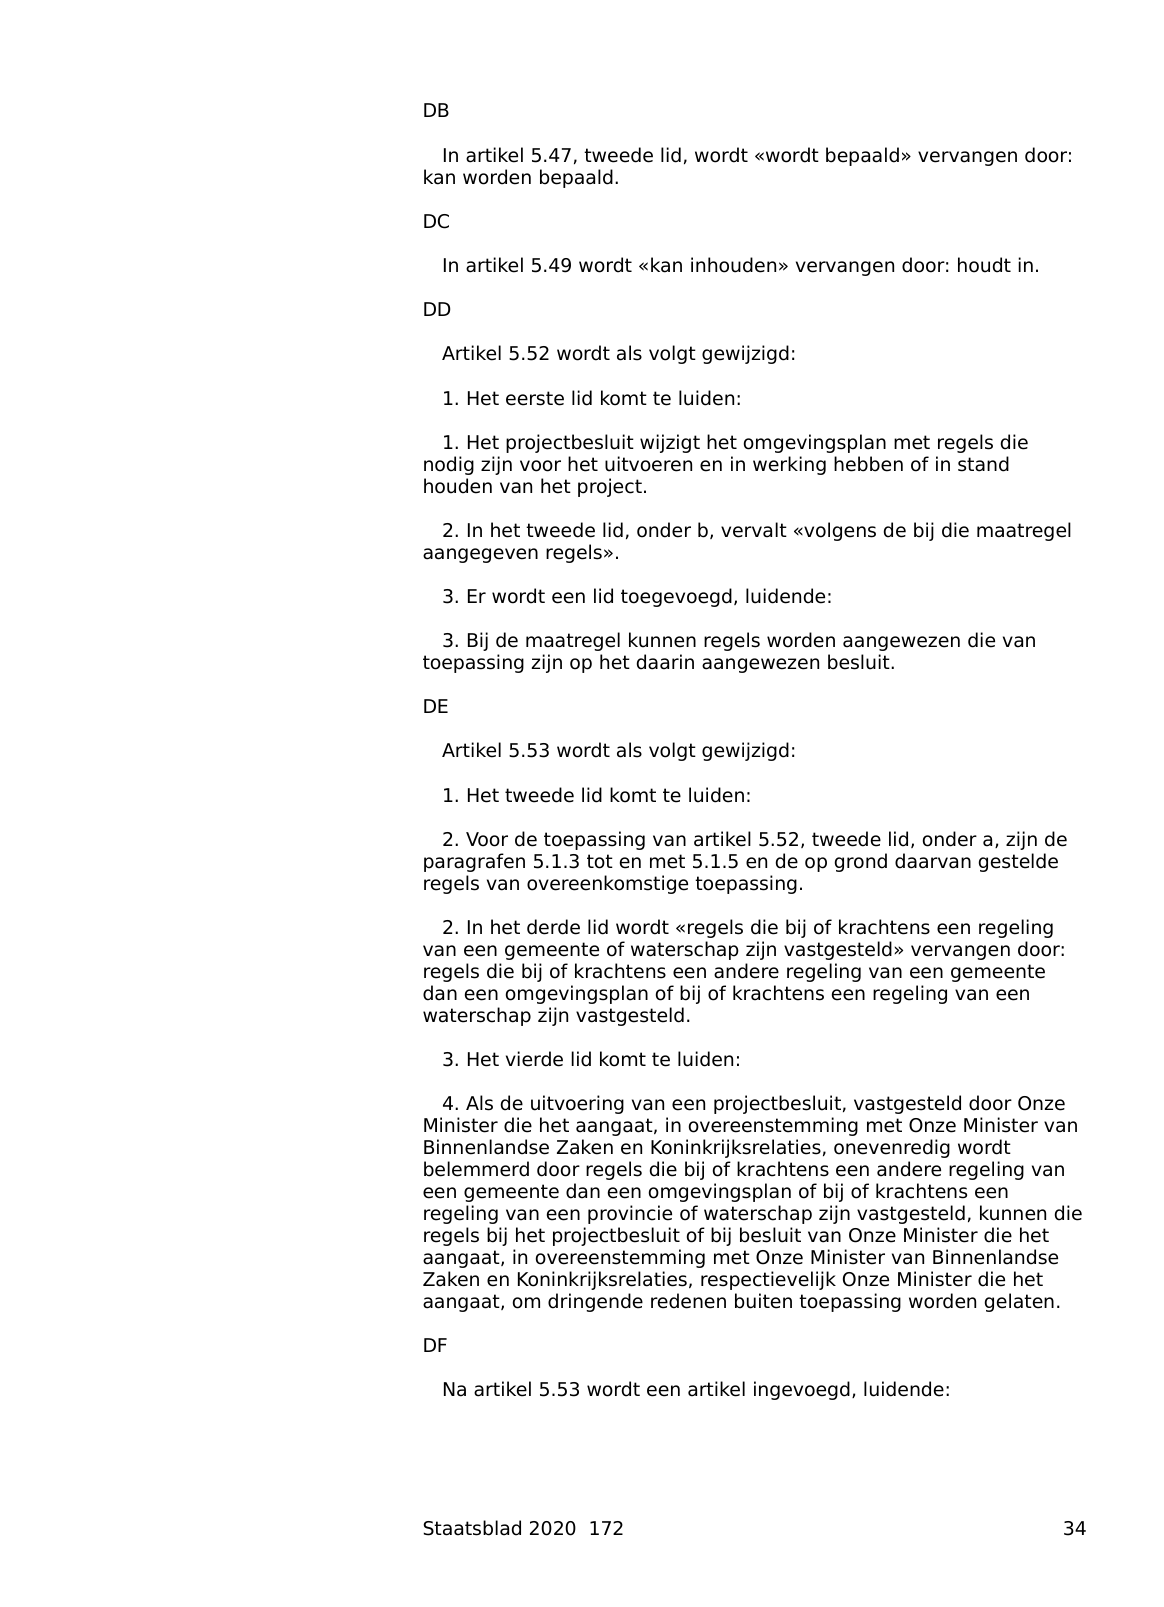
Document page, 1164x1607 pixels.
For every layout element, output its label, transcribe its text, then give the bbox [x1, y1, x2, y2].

text DD [422, 299, 1087, 321]
text DF [422, 1335, 1087, 1357]
text DC [422, 211, 1087, 233]
text 3. Er wordt een lid toegevoegd, luidende: [422, 586, 1087, 608]
text 2. In het tweede lid, onder b, vervalt «volgens de bij die maatregel aangegeven regels». [422, 520, 1087, 564]
text 3. Het vierde lid komt te luiden: [422, 1049, 1087, 1071]
text 2. In het derde lid wordt «regels die bij of krachtens een regeling van een gemeente of waterschap zijn vastgesteld» vervangen door: regels die bij of krachtens een andere regeling van een gemeente dan een omgevingsplan of bij of krachtens een regeling van een waterschap zijn vastgesteld. [422, 917, 1087, 1027]
text 3. Bij de maatregel kunnen regels worden aangewezen die van toepassing zijn op het daarin aangewezen besluit. [422, 630, 1087, 674]
text DE [422, 696, 1087, 718]
text Artikel 5.53 wordt als volgt gewijzigd: [422, 740, 1087, 762]
text 1. Het eerste lid komt te luiden: [422, 387, 1087, 409]
text 2. Voor de toepassing van artikel 5.52, tweede lid, onder a, zijn de paragrafen 5.1.3 tot en met 5.1.5 en de op grond daarvan gestelde regels van overeenkomstige toepassing. [422, 829, 1087, 894]
text 1. Het projectbesluit wijzigt het omgevingsplan met regels die nodig zijn voor het uitvoeren en in werking hebben of in stand houden van het project. [422, 432, 1087, 497]
text 4. Als de uitvoering van een projectbesluit, vastgesteld door Onze Minister die het aangaat, in overeenstemming met Onze Minister van Binnenlandse Zaken en Koninkrijksrelaties, onevenredig wordt belemmerd door regels die bij of krachtens een andere regeling van een gemeente dan een omgevingsplan of bij of krachtens een regeling van een provincie of waterschap zijn vastgesteld, kunnen die regels bij het projectbesluit of bij besluit van Onze Minister die het aangaat, in overeenstemming met Onze Minister van Binnenlandse Zaken en Koninkrijksrelaties, respectievelijk Onze Minister die het aangaat, om dringende redenen buiten toepassing worden gelaten. [422, 1093, 1087, 1313]
text Na artikel 5.53 wordt een artikel ingevoegd, luidende: [422, 1379, 1087, 1401]
text In artikel 5.47, tweede lid, wordt «wordt bepaald» vervangen door: kan worden bepaald. [422, 144, 1087, 188]
text 1. Het tweede lid komt te luiden: [422, 784, 1087, 806]
text In artikel 5.49 wordt «kan inhouden» vervangen door: houdt in. [422, 255, 1087, 277]
text DB [422, 100, 1087, 122]
text Artikel 5.52 wordt als volgt gewijzigd: [422, 343, 1087, 365]
